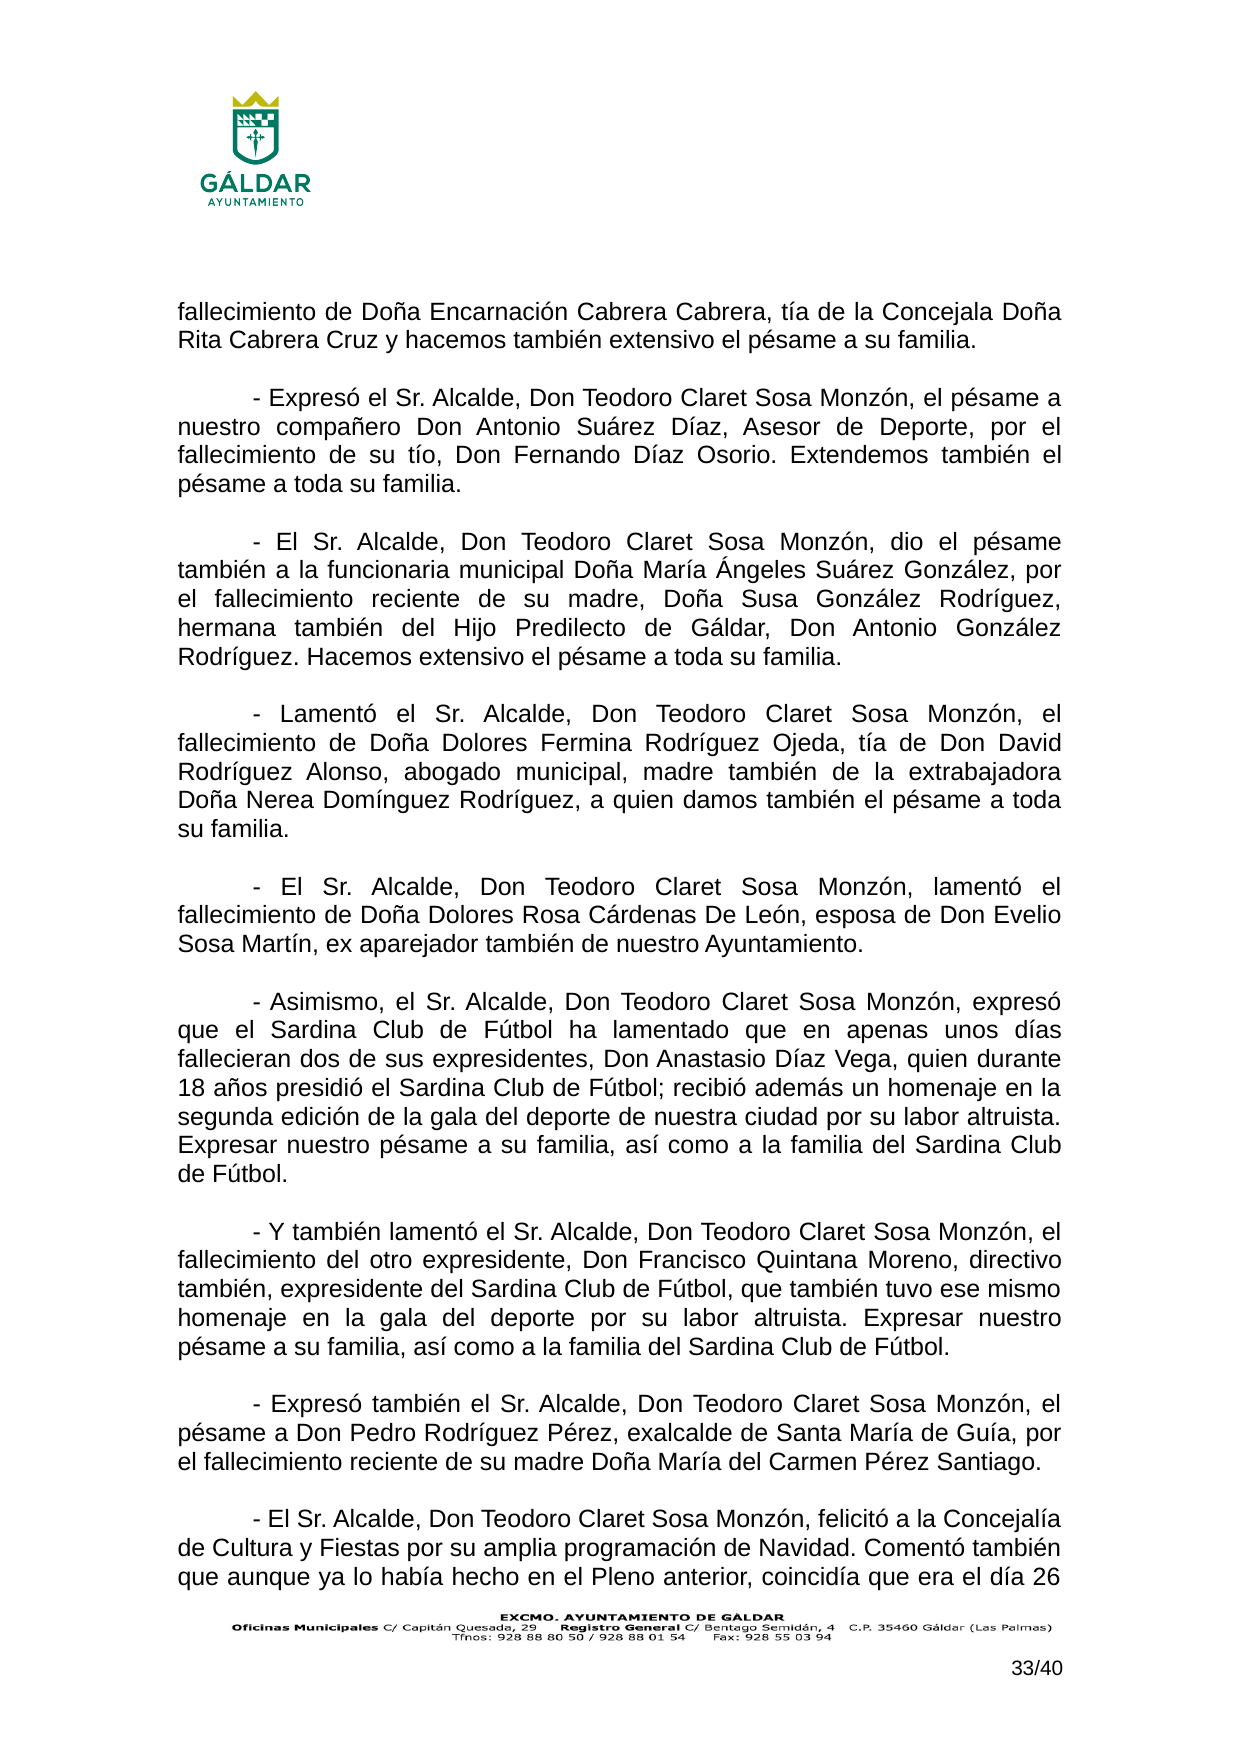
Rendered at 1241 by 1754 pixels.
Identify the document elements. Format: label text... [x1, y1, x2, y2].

picture [235, 1613, 1059, 1641]
text - Lamentó el Sr. Alcalde, Don Teodoro Claret Sosa Monzón, el fallecimiento de Doña Dolores Fermina Rodríguez Ojeda, tía de Don David Rodríguez Alonso, abogado municipal, madre también de la extrabajadora Doña Nerea Domínguez Rodríguez, a quien damos también el pésame a toda su familia. [177, 699, 1063, 843]
text - El Sr. Alcalde, Don Teodoro Claret Sosa Monzón, dio el pésame también a la funcionaria municipal Doña María Ángeles Suárez González, por el fallecimiento reciente de su madre, Doña Susa González Rodríguez, hermana también del Hijo Predilecto de Gáldar, Don Antonio González Rodríguez. Hacemos extensivo el pésame a toda su familia. [177, 526, 1063, 670]
text fallecimiento de Doña Encarnación Cabrera Cabrera, tía de la Concejala Doña Rita Cabrera Cruz y hacemos también extensivo el pésame a su familia. [177, 296, 1063, 354]
text - Asimismo, el Sr. Alcalde, Don Teodoro Claret Sosa Monzón, expresó que el Sardina Club de Fútbol ha lamentado que en apenas unos días fallecieran dos de sus expresidentes, Don Anastasio Díaz Vega, quien durante 18 años presidió el Sardina Club de Fútbol; recibió además un homenaje en la segunda edición de la gala del deporte de nuestra ciudad por su labor altruista. Expresar nuestro pésame a su familia, así como a la familia del Sardina Club de Fútbol. [177, 986, 1063, 1188]
picture [182, 73, 327, 224]
text - Y también lamentó el Sr. Alcalde, Don Teodoro Claret Sosa Monzón, el fallecimiento del otro expresidente, Don Francisco Quintana Moreno, directivo también, expresidente del Sardina Club de Fútbol, que también tuvo ese mismo homenaje en la gala del deporte por su labor altruista. Expresar nuestro pésame a su familia, así como a la familia del Sardina Club de Fútbol. [177, 1216, 1063, 1360]
text - Expresó también el Sr. Alcalde, Don Teodoro Claret Sosa Monzón, el pésame a Don Pedro Rodríguez Pérez, exalcalde de Santa María de Guía, por el fallecimiento reciente de su madre Doña María del Carmen Pérez Santiago. [177, 1389, 1063, 1475]
text - El Sr. Alcalde, Don Teodoro Claret Sosa Monzón, felicitó a la Concejalía de Cultura y Fiestas por su amplia programación de Navidad. Comentó también que aunque ya lo había hecho en el Pleno anterior, coincidía que era el día 26 [177, 1504, 1063, 1590]
text - El Sr. Alcalde, Don Teodoro Claret Sosa Monzón, lamentó el fallecimiento de Doña Dolores Rosa Cárdenas De León, esposa de Don Evelio Sosa Martín, ex aparejador también de nuestro Ayuntamiento. [177, 871, 1063, 958]
text - Expresó el Sr. Alcalde, Don Teodoro Claret Sosa Monzón, el pésame a nuestro compañero Don Antonio Suárez Díaz, Asesor de Deporte, por el fallecimiento de su tío, Don Fernando Díaz Osorio. Extendemos también el pésame a toda su familia. [177, 383, 1063, 498]
